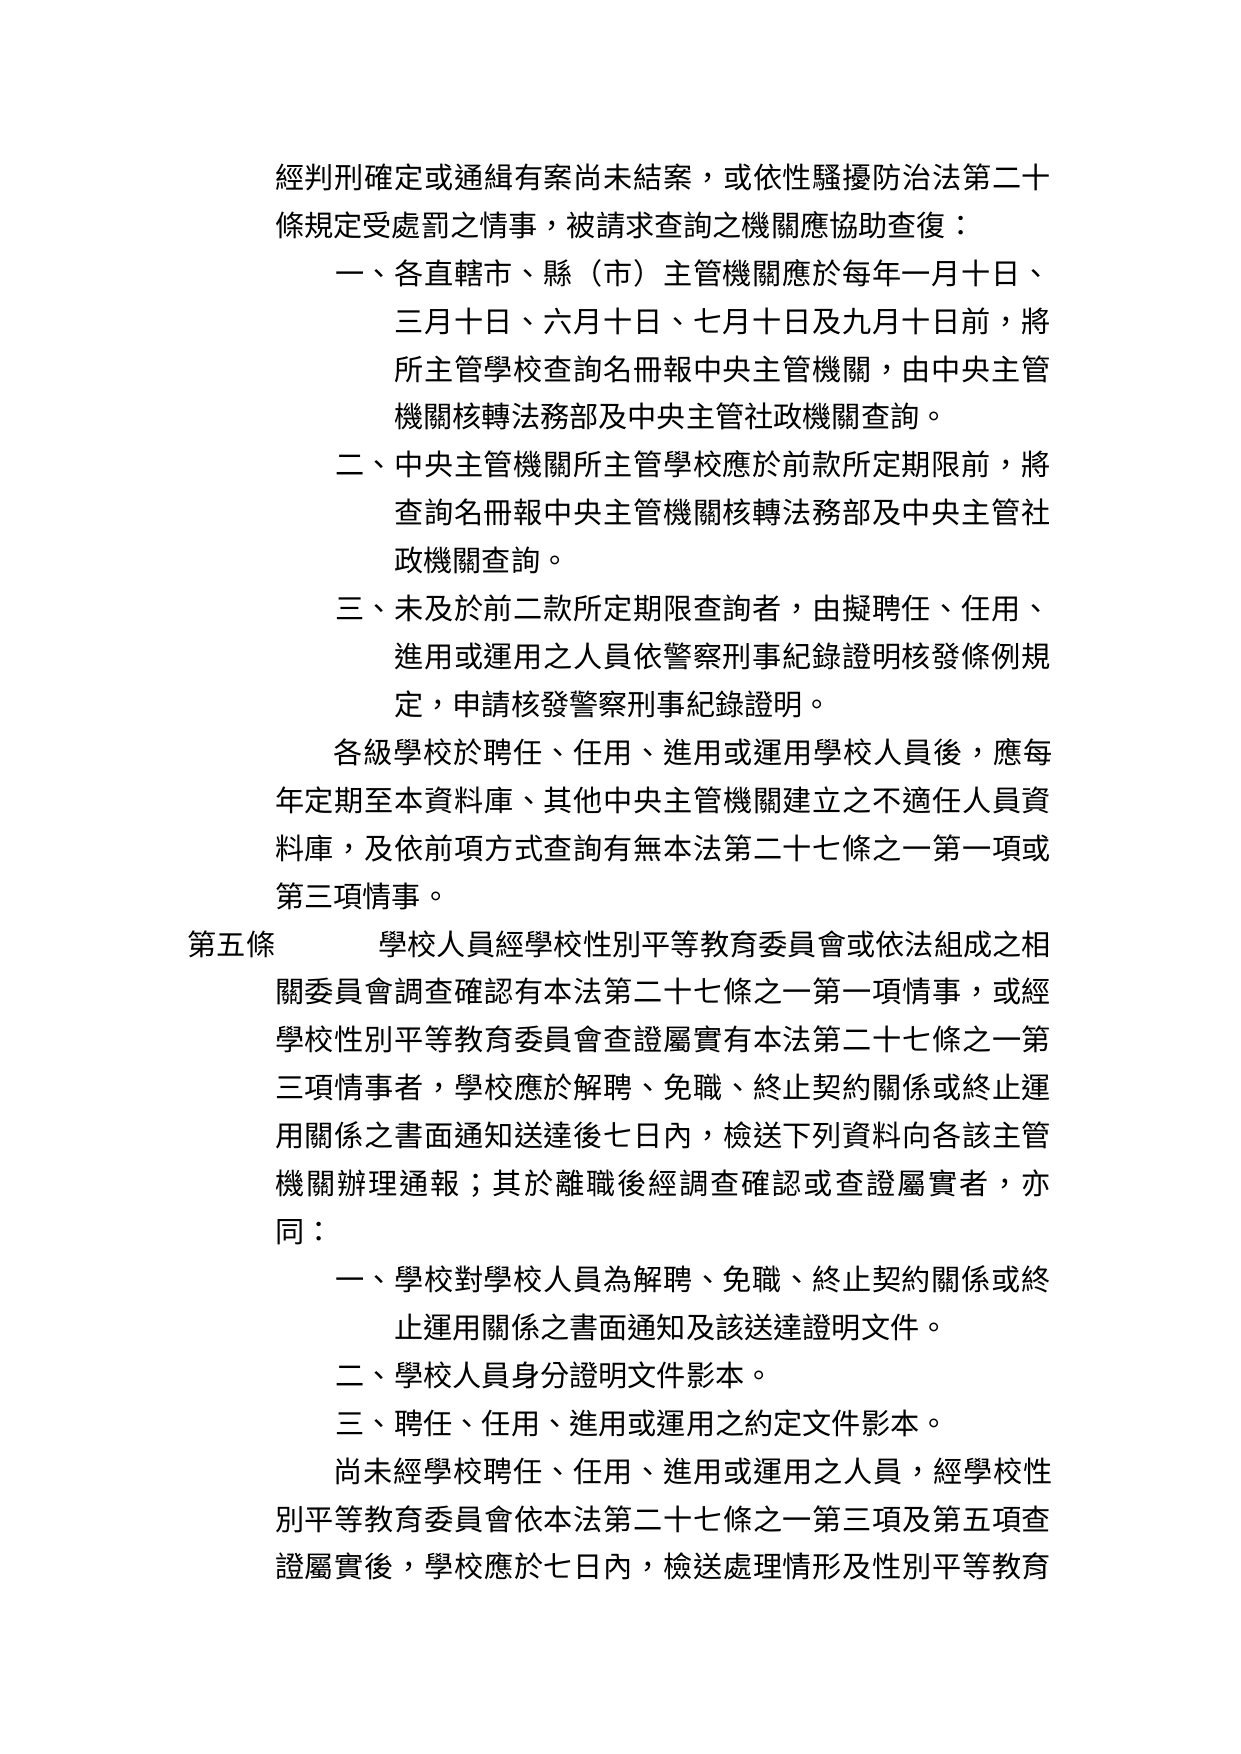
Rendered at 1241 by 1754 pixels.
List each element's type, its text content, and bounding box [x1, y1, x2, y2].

list 學校對學校人員為解聘、免職、終止契約關係或終止運用關係之書面通知及該送達證明文件。 [335, 1252, 1053, 1348]
list 學校人員經學校性別平等教育委員會或依法組成之相關委員會調查確認有本法第二十七條之一第一項情事，或經學校性別平等教育委員會查證屬實有本法第二十七條之一第三項情事者，學校應於解聘、免職、終止契約關係或終止運用關係之書面通知送達後七日內，檢送下列資料向各該主管機關辦理通報；其於離職後經調查確認或查證屬實者，亦同： [187, 917, 1053, 1252]
list 學校人員身分證明文件影本。 [335, 1348, 1053, 1396]
text 經判刑確定或通緝有案尚未結案，或依性騷擾防治法第二十條規定受處罰之情事，被請求查詢之機關應協助查復： [275, 150, 1053, 246]
list 聘任、任用、進用或運用之約定文件影本。 [335, 1396, 1053, 1444]
text 各級學校於聘任、任用、進用或運用學校人員後，應每年定期至本資料庫、其他中央主管機關建立之不適任人員資料庫，及依前項方式查詢有無本法第二十七條之一第一項或第三項情事。 [275, 725, 1053, 917]
list 中央主管機關所主管學校應於前款所定期限前，將查詢名冊報中央主管機關核轉法務部及中央主管社政機關查詢。 [335, 437, 1053, 581]
list 各直轄市、縣（市）主管機關應於每年一月十日、三月十日、六月十日、七月十日及九月十日前，將所主管學校查詢名冊報中央主管機關，由中央主管機關核轉法務部及中央主管社政機關查詢。 [335, 246, 1053, 437]
text 尚未經學校聘任、任用、進用或運用之人員，經學校性別平等教育委員會依本法第二十七條之一第三項及第五項查證屬實後，學校應於七日內，檢送處理情形及性別平等教育 [275, 1444, 1053, 1587]
list 未及於前二款所定期限查詢者，由擬聘任、任用、進用或運用之人員依警察刑事紀錄證明核發條例規定，申請核發警察刑事紀錄證明。 [335, 581, 1053, 725]
